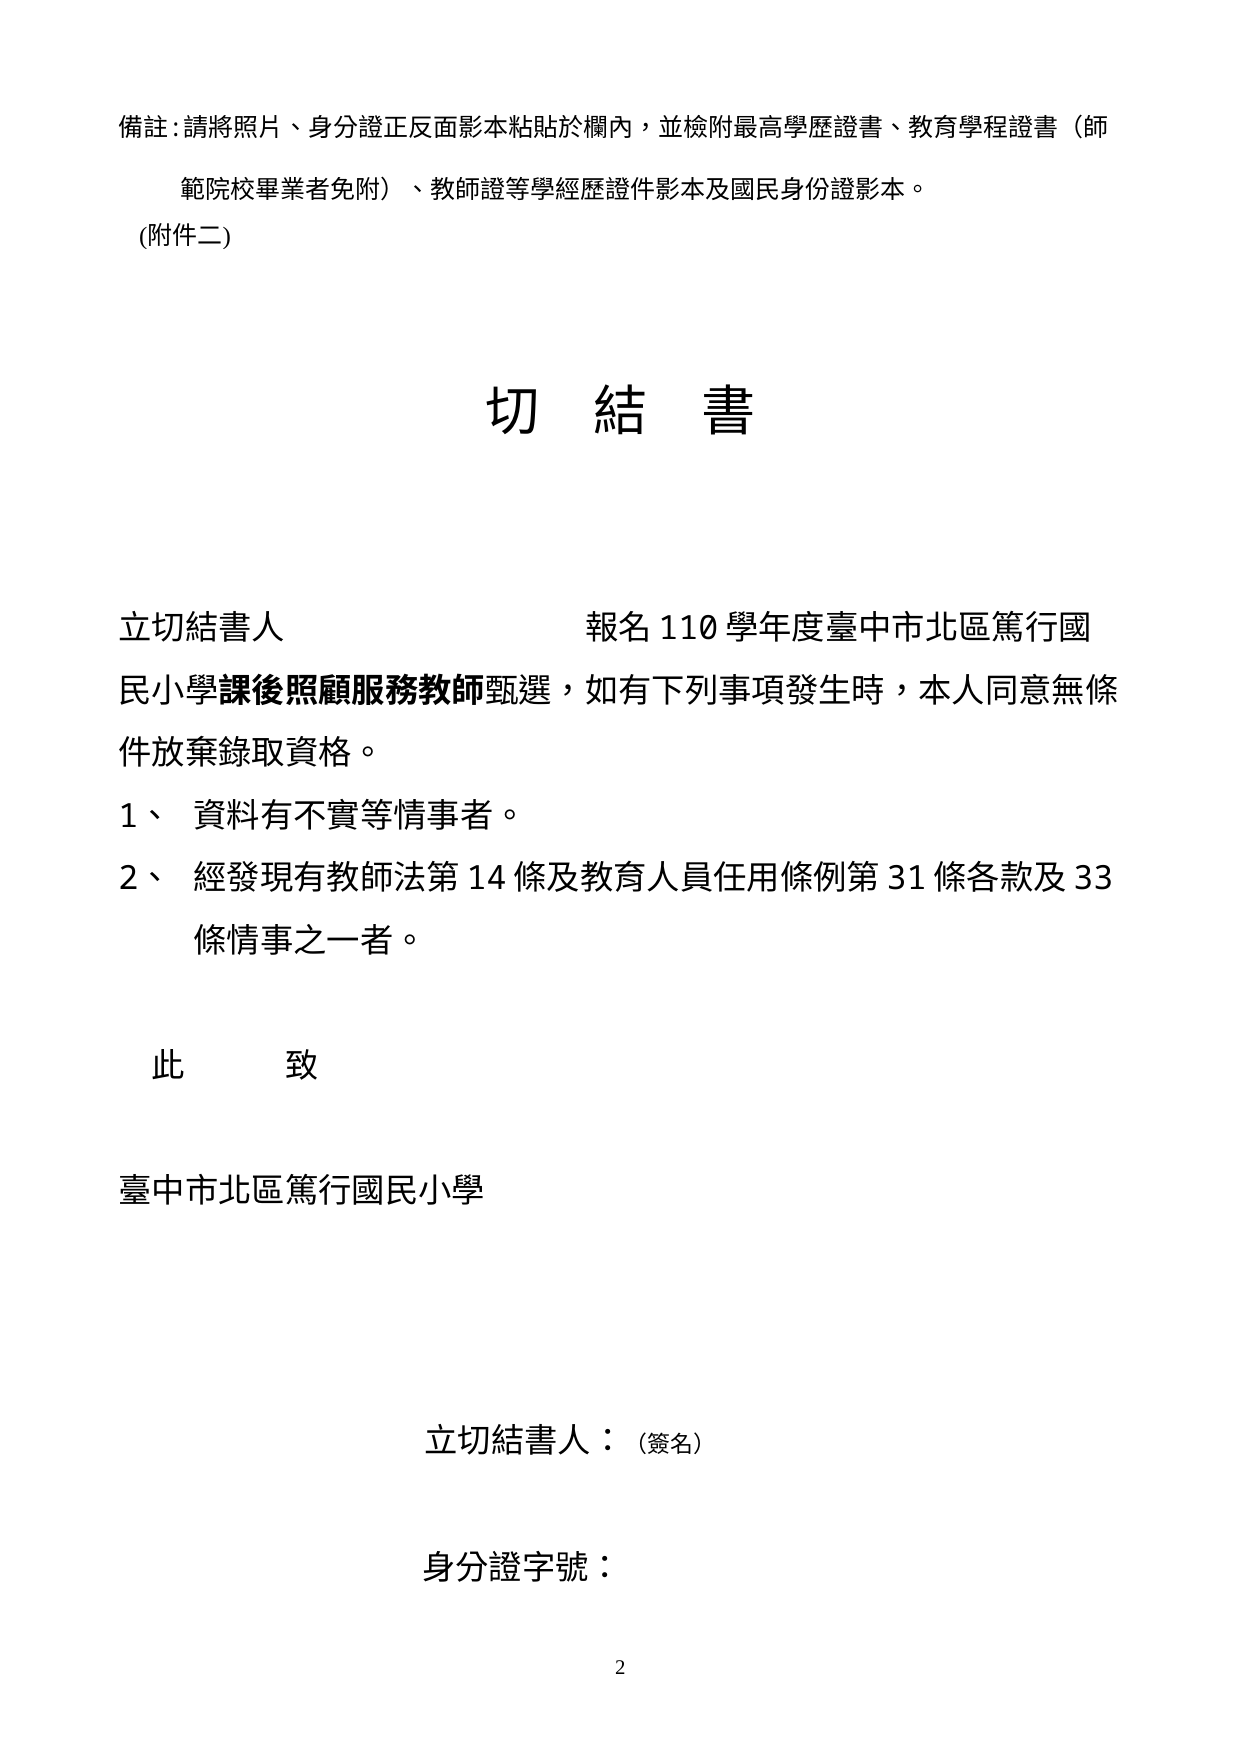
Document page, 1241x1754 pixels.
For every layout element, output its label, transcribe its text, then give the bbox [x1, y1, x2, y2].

list 經發現有教師法第14條及教育人員任用條例第31條各款及33條情事之一者。 [118, 834, 1122, 959]
text 立切結書人 報名110學年度臺中市北區篤行國民小學課後照顧服務教師甄選，如有下列事項發生時，本人同意無條件放棄錄取資格。 [118, 584, 1122, 771]
text 切 結 書 [118, 334, 1122, 459]
list 資料有不實等情事者。 [118, 771, 1122, 834]
text 此 致 [118, 1021, 1122, 1084]
text (附件二) [139, 215, 239, 249]
text 身分證字號： [118, 1521, 1122, 1584]
text 臺中市北區篤行國民小學 [118, 1146, 1122, 1209]
text 備註:請將照片、身分證正反面影本粘貼於欄內，並檢附最高學歷證書、教育學程證書（師範院校畢業者免附）、教師證等學經歷證件影本及國民身份證影本。 [118, 84, 1122, 209]
text 立切結書人：（簽名） [118, 1396, 1122, 1459]
